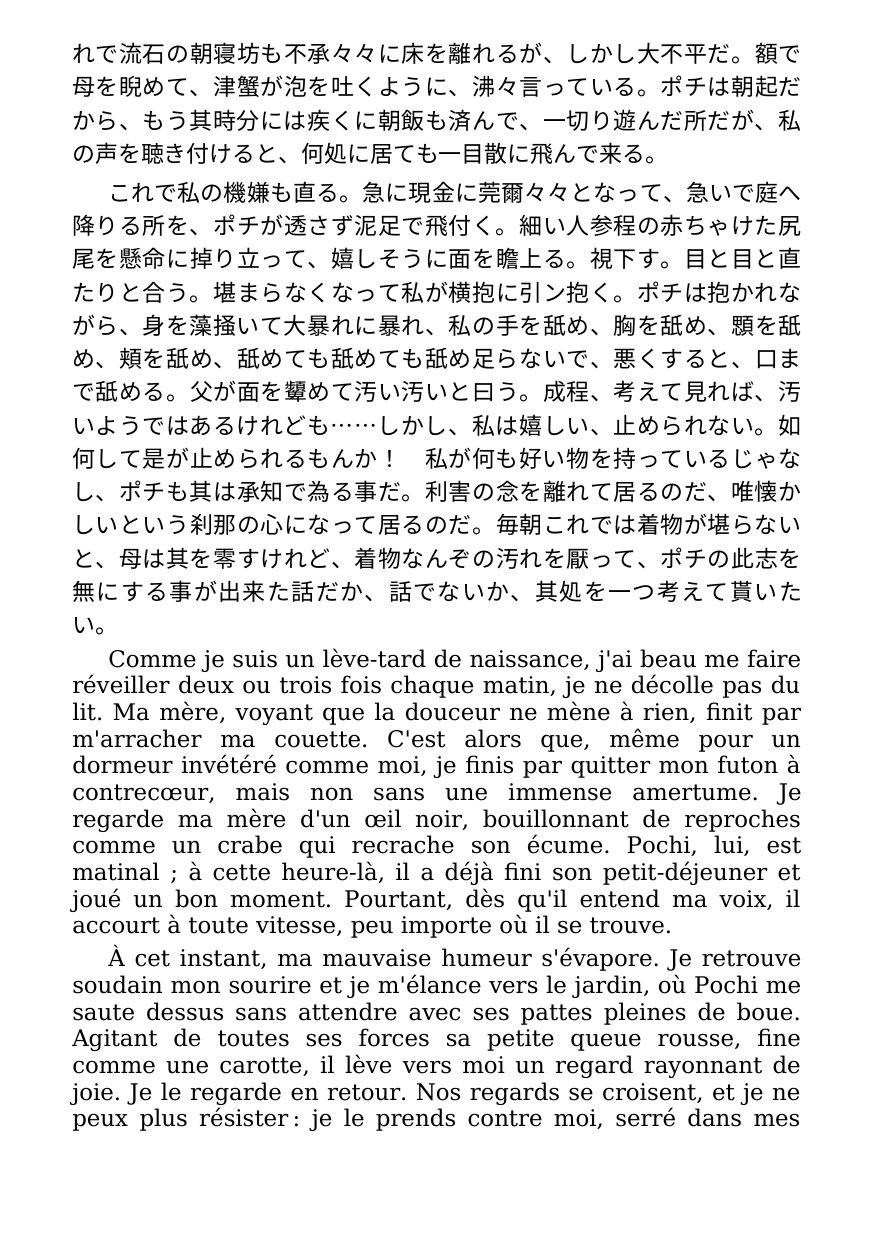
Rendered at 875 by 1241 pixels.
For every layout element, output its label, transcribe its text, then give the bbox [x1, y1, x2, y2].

text れで流石の朝寝坊も不承々々に床を離れるが、しかし大不平だ。額で母を睨めて、津蟹が泡を吐くように、沸々言っている。ポチは朝起だから、もう其時分には疾くに朝飯も済んで、一切り遊んだ所だが、私の声を聴き付けると、何処に居ても一目散に飛んで来る。 [72, 36, 802, 169]
text Comme je suis un lève-tard de naissance, j'ai beau me faire réveiller deux ou trois fois chaque matin, je ne décolle pas du lit. Ma mère, voyant que la douceur ne mène à rien, finit par m'arracher ma couette. C'est alors que, même pour un dormeur invétéré comme moi, je finis par quitter mon futon à contrecœur, mais non sans une immense amertume. Je regarde ma mère d'un œil noir, bouillonnant de reproches comme un crabe qui recrache son écume. Pochi, lui, est matinal ; à cette heure-là, il a déjà fini son petit-déjeuner et joué un bon moment. Pourtant, dès qu'il entend ma voix, il accourt à toute vitesse, peu importe où il se trouve. [72, 646, 802, 939]
text これで私の機嫌も直る。急に現金に莞爾々々となって、急いで庭へ降りる所を、ポチが透さず泥足で飛付く。細い人参程の赤ちゃけた尻尾を懸命に掉り立って、嬉しそうに面を瞻上る。視下す。目と目と直たりと合う。堪まらなくなって私が横抱に引ン抱く。ポチは抱かれながら、身を藻掻いて大暴れに暴れ、私の手を舐め、胸を舐め、顋を舐め、頬を舐め、舐めても舐めても舐め足らないで、悪くすると、口まで舐める。父が面を顰めて汚い汚いと曰う。成程、考えて見れば、汚いようではあるけれども……しかし、私は嬉しい、止められない。如何して是が止められるもんか！ 私が何も好い物を持っているじゃなし、ポチも其は承知で為る事だ。利害の念を離れて居るのだ、唯懐かしいという刹那の心になって居るのだ。毎朝これでは着物が堪らないと、母は其を零すけれど、着物なんぞの汚れを厭って、ポチの此志を無にする事が出来た話だか、話でないか、其処を一つ考えて貰いたい。 [72, 175, 802, 640]
text À cet instant, ma mauvaise humeur s'évapore. Je retrouve soudain mon sourire et je m'élance vers le jardin, où Pochi me saute dessus sans attendre avec ses pattes pleines de boue. Agitant de toutes ses forces sa petite queue rousse, fine comme une carotte, il lève vers moi un regard rayonnant de joie. Je le regarde en retour. Nos regards se croisent, et je ne peux plus résister : je le prends contre moi, serré dans mes [72, 945, 802, 1132]
